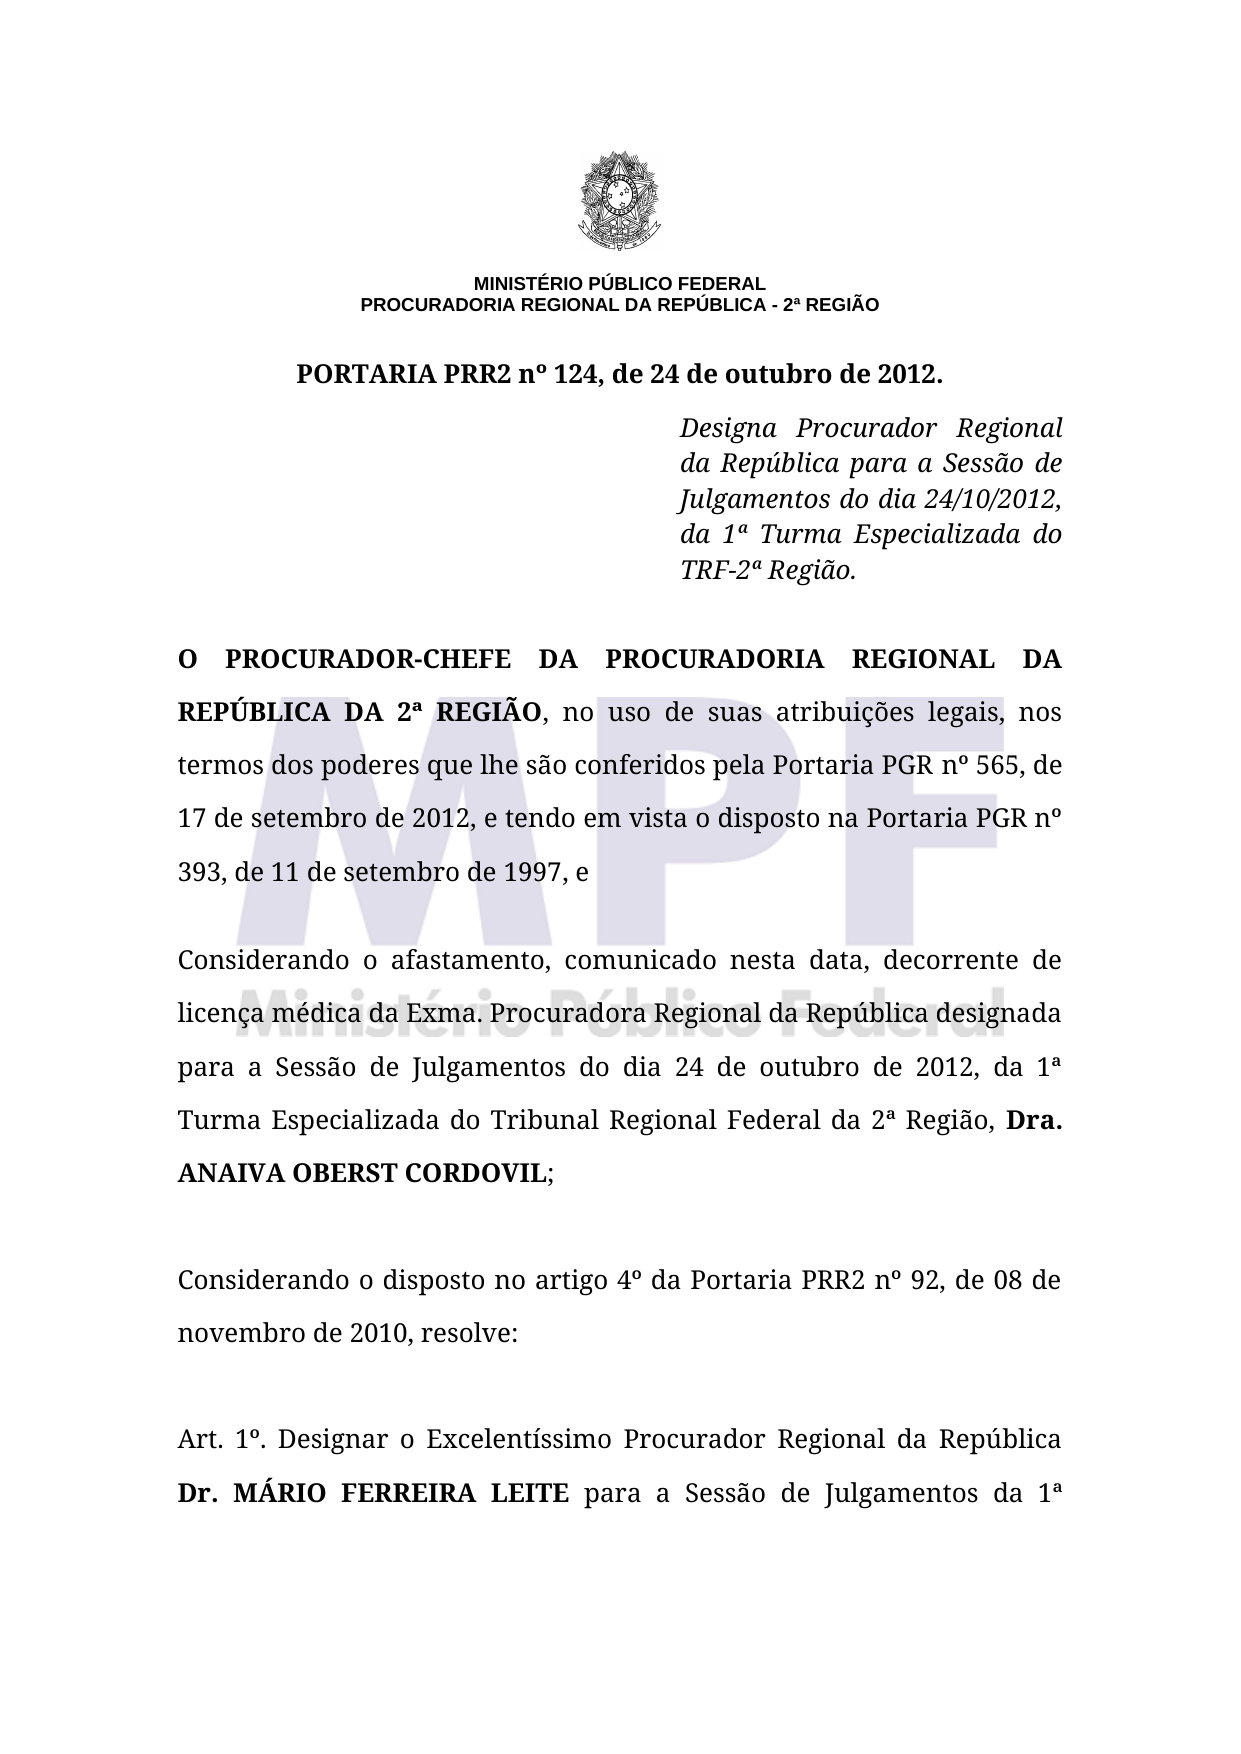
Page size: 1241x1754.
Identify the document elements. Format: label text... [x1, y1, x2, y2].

picture [577, 151, 663, 251]
picture [236, 889, 1004, 942]
text Considerando o disposto no artigo 4º da Portaria PRR2 nº 92, de 08 de novembro de 2010, resolve: [177, 1261, 1063, 1350]
text Considerando o afastamento, comunicado nesta data, decorrente de licença médica da Exma. Procuradora Regional da República designada para a Sessão de Julgamentos do dia 24 de outubro de 2012, da 1ª Turma Especializada do Tribunal Regional Federal da 2ª Região, Dra. ANAIVA OBERST CORDOVIL; [177, 942, 1063, 1190]
text MINISTÉRIO PÚBLICO FEDERAL [177, 272, 1063, 294]
text O PROCURADOR-CHEFE DA PROCURADORIA REGIONAL DA REPÚBLICA DA 2ª REGIÃO, no uso de suas atribuições legais, nos termos dos poderes que lhe são conferidos pela Portaria PGR nº 565, de 17 de setembro de 2012, e tendo em vista o disposto na Portaria PGR nº 393, de 11 de setembro de 1997, e [177, 640, 1063, 889]
text Designa Procurador Regional da República para a Sessão de Julgamentos do dia 24/10/2012, da 1ª Turma Especializada do TRF-2ª Região. [680, 409, 1063, 587]
text PROCURADORIA REGIONAL DA REPÚBLICA - 2ª REGIÃO [177, 294, 1063, 316]
text PORTARIA PRR2 nº 124, de 24 de outubro de 2012. [177, 356, 1063, 392]
text Art. 1º. Designar o Excelentíssimo Procurador Regional da República Dr. MÁRIO FERREIRA LEITE para a Sessão de Julgamentos da 1ª [177, 1421, 1063, 1510]
